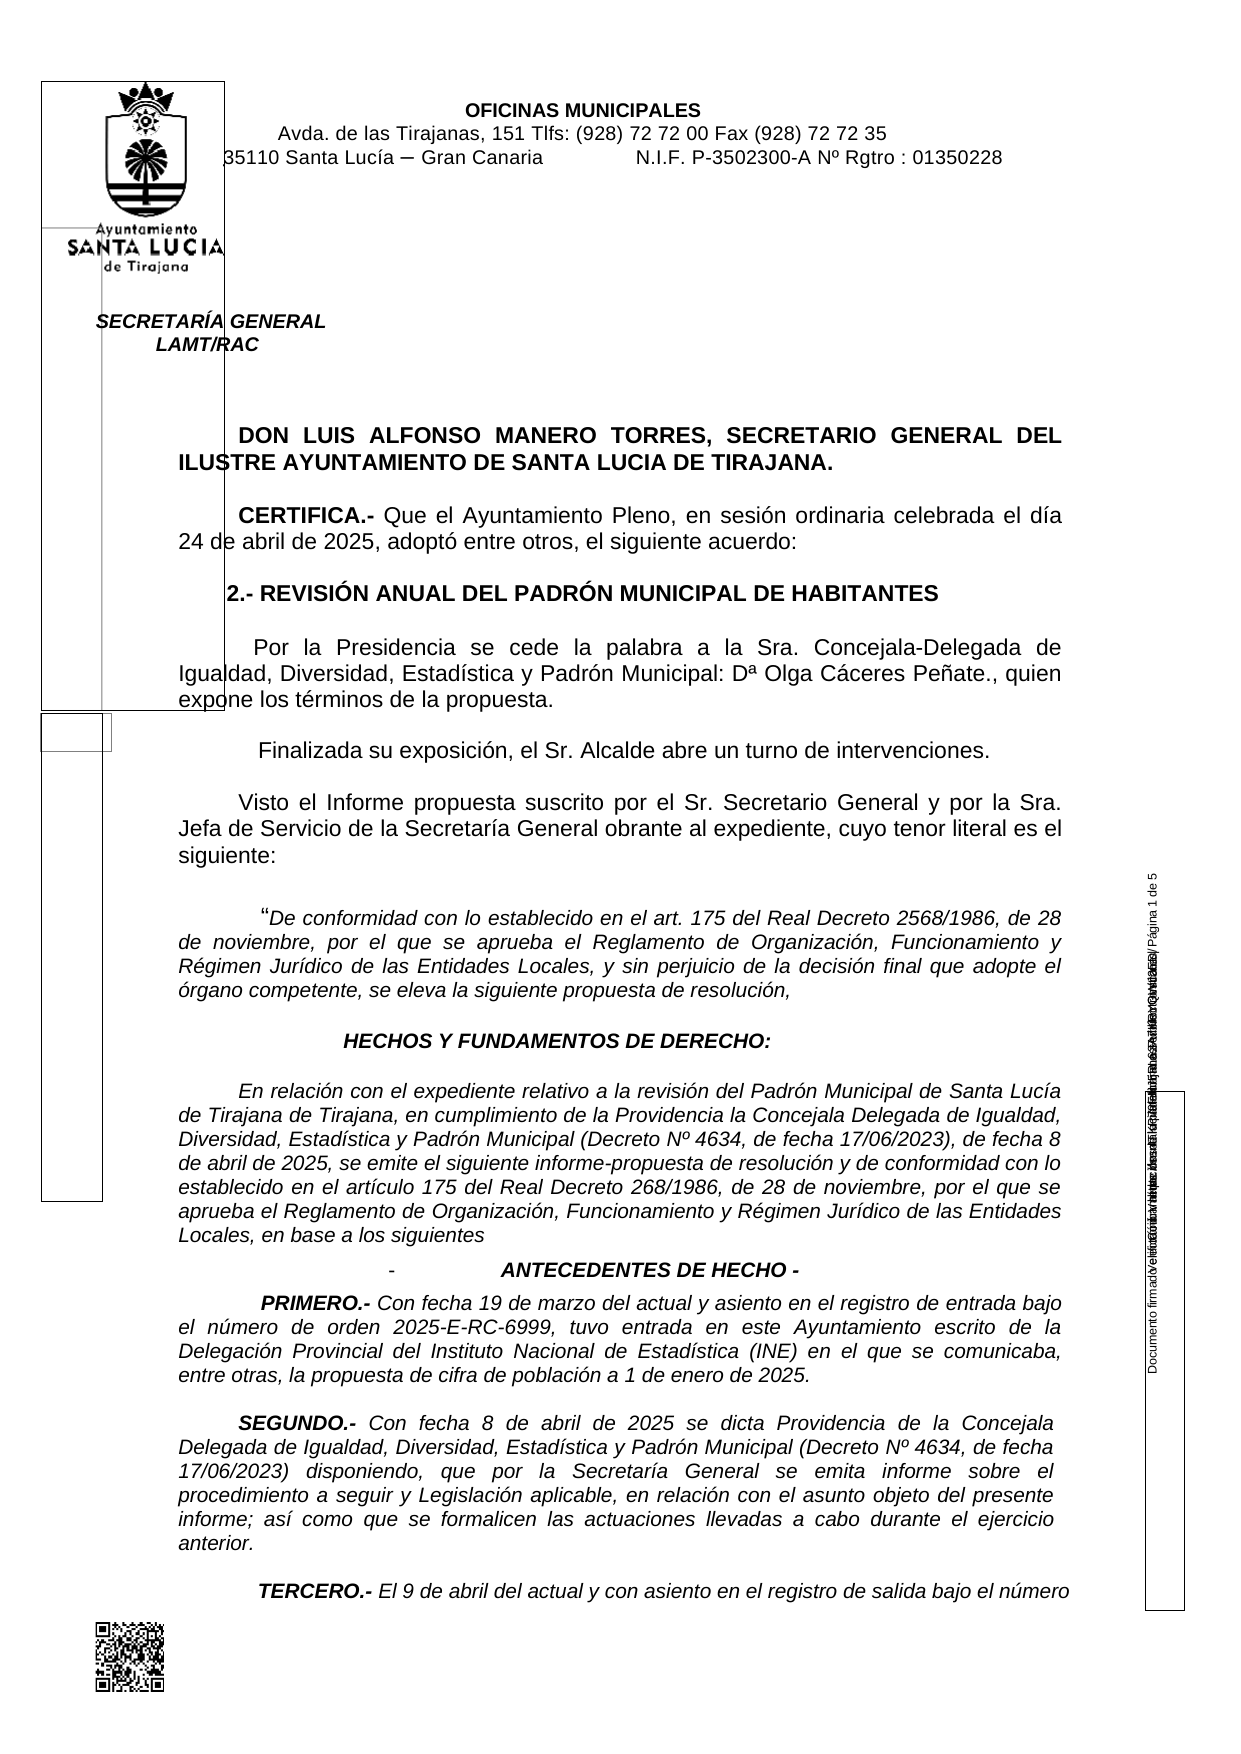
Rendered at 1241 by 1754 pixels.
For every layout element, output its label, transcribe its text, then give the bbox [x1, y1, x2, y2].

text Avda. de las Tirajanas, 151 Tlfs: (928) 72 72 00 Fax (928) 72 72 35 [96, 122, 1070, 145]
text PRIMERO.- Con fecha 19 de marzo del actual y asiento en el registro de entrada bajo el número de orden 2025-E-RC-6999, tuvo entrada en este Ayuntamiento escrito de la Delegación Provincial del Instituto Nacional de Estadística (INE) en el que se comunicaba, entre otras, la propuesta de cifra de población a 1 de enero de 2025. [96, 1291, 1063, 1387]
text CERTIFICA.- Que el Ayuntamiento Pleno, en sesión ordinaria celebrada el día 24 de abril de 2025, adoptó entre otros, el siguiente acuerdo: [178, 502, 1063, 555]
text - ANTECEDENTES DE HECHO - [388, 1258, 1070, 1282]
text 2.- REVISIÓN ANUAL DEL PADRÓN MUNICIPAL DE HABITANTES [96, 581, 1070, 607]
text TERCERO.- El 9 de abril del actual y con asiento en el registro de salida bajo el número [96, 1580, 1070, 1604]
text SECRETARÍA GENERAL LAMT/RAC [96, 311, 1070, 356]
text 35110 Santa Lucía – Gran Canaria N.I.F. P-3502300-A Nº Rgtro : 01350228 [223, 145, 1070, 169]
text En relación con el expediente relativo a la revisión del Padrón Municipal de Santa Lucía de Tirajana de Tirajana, en cumplimiento de la Providencia la Concejala Delegada de Igualdad, Diversidad, Estadística y Padrón Municipal (Decreto Nº 4634, de fecha 17/06/2023), de fecha 8 de abril de 2025, se emite el siguiente informe-propuesta de resolución y de conformidad con lo establecido en el artículo 175 del Real Decreto 268/1986, de 28 de noviembre, por el que se aprueba el Reglamento de Organización, Funcionamiento y Régimen Jurídico de las Entidades Locales, en base a los siguientes [96, 1079, 1063, 1247]
text OFICINAS MUNICIPALES [96, 100, 1070, 122]
text HECHOS Y FUNDAMENTOS DE DERECHO: [343, 1029, 1070, 1053]
text “De conformidad con lo establecido en el art. 175 del Real Decreto 2568/1986, de 28 de noviembre, por el que se aprueba el Reglamento de Organización, Funcionamiento y Régimen Jurídico de las Entidades Locales, y sin perjuicio de la decisión final que adopte el órgano competente, se eleva la siguiente propuesta de resolución, [96, 906, 1063, 1002]
text Por la Presidencia se cede la palabra a la Sra. Concejala-Delegada de Igualdad, Diversidad, Estadística y Padrón Municipal: Dª Olga Cáceres Peñate., quien expone los términos de la propuesta. [178, 634, 1063, 713]
text SEGUNDO.- Con fecha 8 de abril de 2025 se dicta Providencia de la Concejala Delegada de Igualdad, Diversidad, Estadística y Padrón Municipal (Decreto Nº 4634, de fecha 17/06/2023) disponiendo, que por la Secretaría General se emita informe sobre el procedimiento a seguir y Legislación aplicable, en relación con el asunto objeto del presente informe; así como que se formalicen las actuaciones llevadas a cabo durante el ejercicio anterior. [178, 1412, 1055, 1555]
picture [95, 1622, 164, 1692]
text Visto el Informe propuesta suscrito por el Sr. Secretario General y por la Sra. Jefa de Servicio de la Secretaría General obrante al expediente, cuyo tenor literal es el siguiente: [96, 789, 1063, 868]
text DON LUIS ALFONSO MANERO TORRES, SECRETARIO GENERAL DEL ILUSTRE AYUNTAMIENTO DE SANTA LUCIA DE TIRAJANA. [178, 422, 1063, 475]
picture [42, 82, 224, 710]
text Finalizada su exposición, el Sr. Alcalde abre un turno de intervenciones. [96, 737, 1070, 763]
